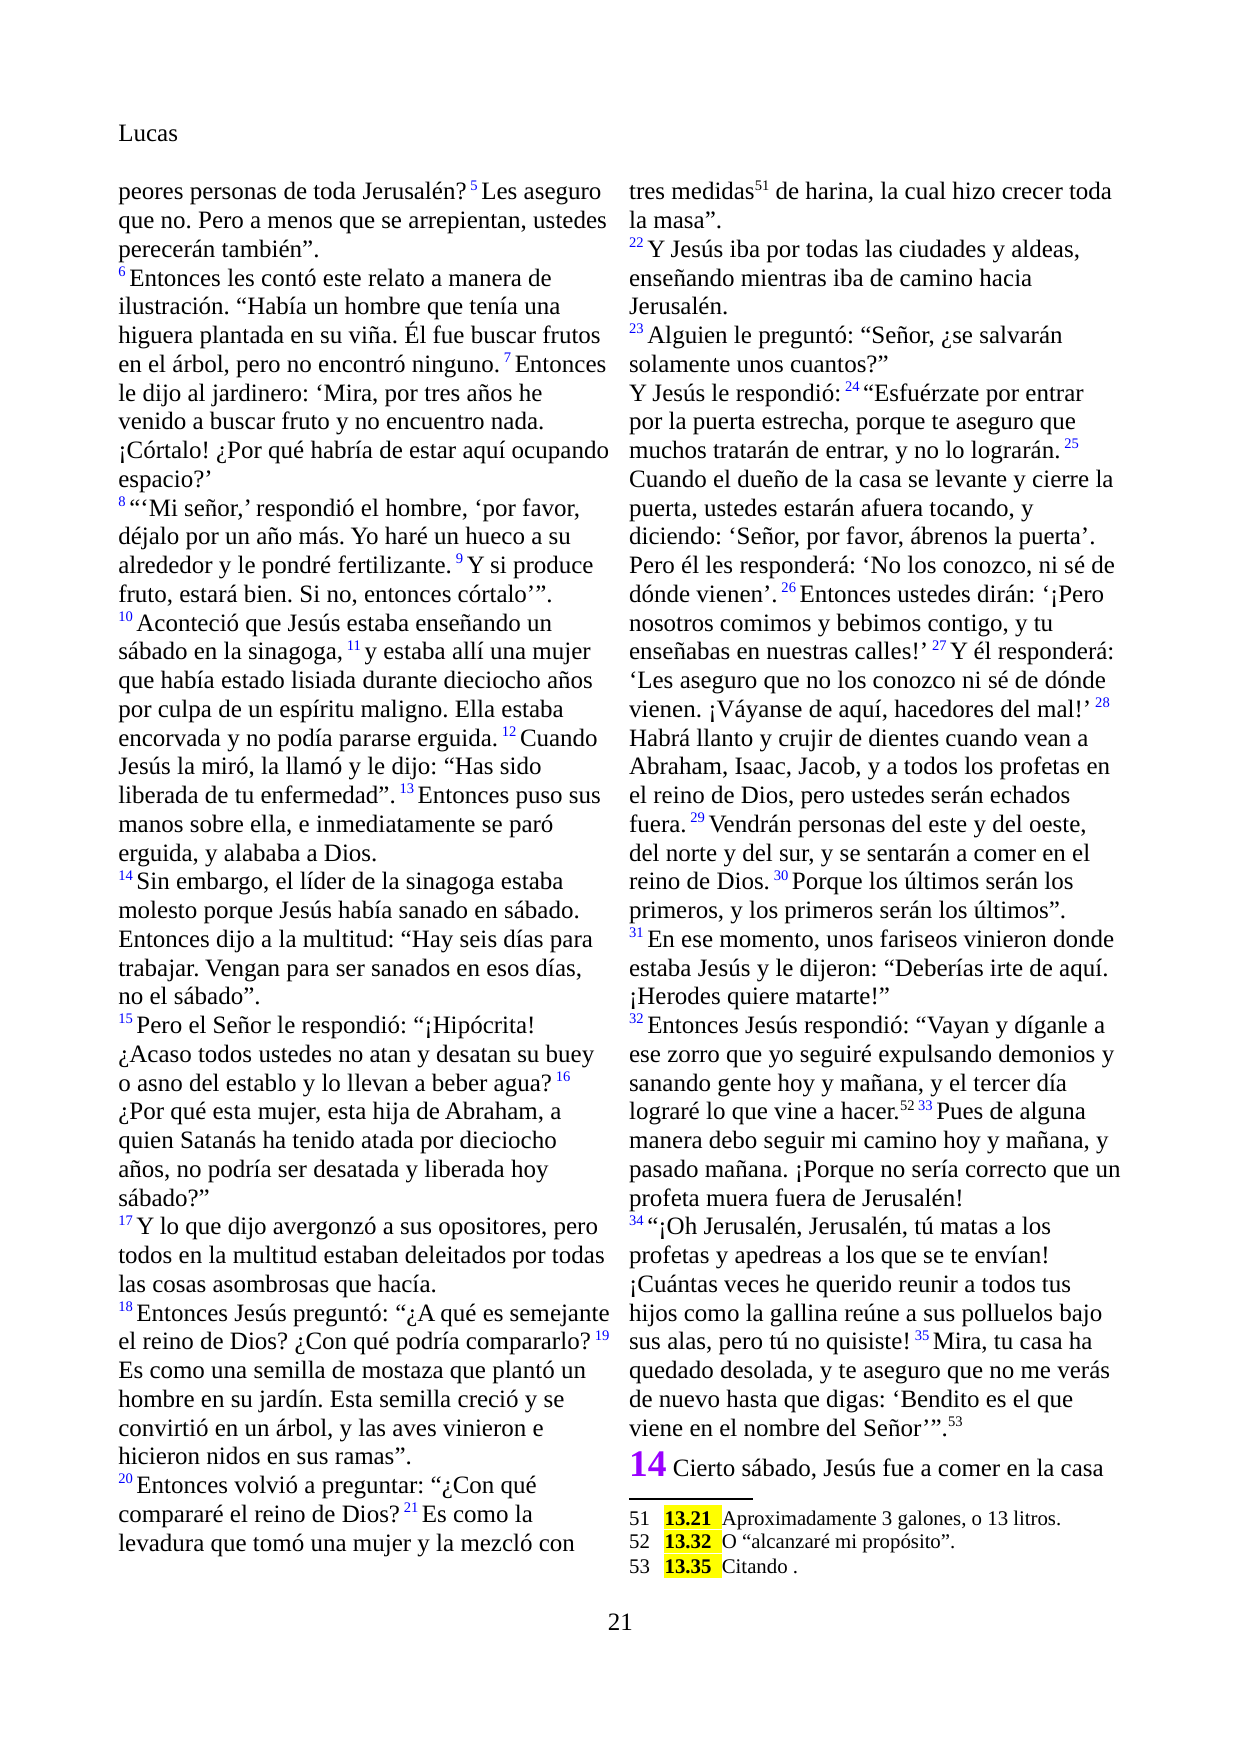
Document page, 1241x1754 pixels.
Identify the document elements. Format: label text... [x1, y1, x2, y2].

text 13.35 Citando . [629, 1553, 1122, 1578]
text 17 Y lo que dijo avergonzó a sus opositores, pero todos en la multitud estaban deleitados por todas las cosas asombrosas que hacía. [118, 1211, 611, 1298]
text 14 Cierto sábado, Jesús fue a comer en la casa [629, 1441, 1122, 1484]
text 20 Entonces volvió a preguntar: “¿Con qué compararé el reino de Dios? 21 Es como la levadura que tomó una mujer y la mezcló con tres medidas de harina, la cual hizo crecer toda la masa”. [118, 1470, 611, 1556]
text peores personas de toda Jerusalén? 5 Les aseguro que no. Pero a menos que se arrepientan, ustedes perecerán también”. [118, 176, 611, 263]
text 34 “¡Oh Jerusalén, Jerusalén, tú matas a los profetas y apedreas a los que se te envían! ¡Cuántas veces he querido reunir a todos tus hijos como la gallina reúne a sus polluelos bajo sus alas, pero tú no quisiste! 35 Mira, tu casa ha quedado desolada, y te aseguro que no me verás de nuevo hasta que digas: ‘Bendito es el que viene en el nombre del Señor’”. [629, 1211, 1122, 1441]
text 8 “‘Mi señor,’ respondió el hombre, ‘por favor, déjalo por un año más. Yo haré un hueco a su alrededor y le pondré fertilizante. 9 Y si produce fruto, estará bien. Si no, entonces córtalo’”. [118, 493, 611, 608]
text 20 Entonces volvió a preguntar: “¿Con qué compararé el reino de Dios? 21 Es como la levadura que tomó una mujer y la mezcló con tres medidas de harina, la cual hizo crecer toda la masa”. [629, 176, 1122, 234]
text 10 Aconteció que Jesús estaba enseñando un sábado en la sinagoga, 11 y estaba allí una mujer que había estado lisiada durante dieciocho años por culpa de un espíritu maligno. Ella estaba encorvada y no podía pararse erguida. 12 Cuando Jesús la miró, la llamó y le dijo: “Has sido liberada de tu enfermedad”. 13 Entonces puso sus manos sobre ella, e inmediatamente se paró erguida, y alababa a Dios. [118, 608, 611, 866]
text 15 Pero el Señor le respondió: “¡Hipócrita! ¿Acaso todos ustedes no atan y desatan su buey o asno del establo y lo llevan a beber agua? 16 ¿Por qué esta mujer, esta hija de Abraham, a quien Satanás ha tenido atada por dieciocho años, no podría ser desatada y liberada hoy sábado?” [118, 1010, 611, 1211]
text 32 Entonces Jesús respondió: “Vayan y díganle a ese zorro que yo seguiré expulsando demonios y sanando gente hoy y mañana, y el tercer día lograré lo que vine a hacer. 33 Pues de alguna manera debo seguir mi camino hoy y mañana, y pasado mañana. ¡Porque no sería correcto que un profeta muera fuera de Jerusalén! [629, 1010, 1122, 1211]
text 6 Entonces les contó este relato a manera de ilustración. “Había un hombre que tenía una higuera plantada en su viña. Él fue buscar frutos en el árbol, pero no encontró ninguno. 7 Entonces le dijo al jardinero: ‘Mira, por tres años he venido a buscar fruto y no encuentro nada. ¡Córtalo! ¿Por qué habría de estar aquí ocupando espacio?’ [118, 263, 611, 493]
text 18 Entonces Jesús preguntó: “¿A qué es semejante el reino de Dios? ¿Con qué podría compararlo? 19 Es como una semilla de mostaza que plantó un hombre en su jardín. Esta semilla creció y se convirtió en un árbol, y las aves vinieron e hicieron nidos en sus ramas”. [118, 1298, 611, 1470]
text 13.32 O “alcanzaré mi propósito”. [629, 1529, 1122, 1553]
text 13.21 Aproximadamente 3 galones, o 13 litros. [722, 1505, 1122, 1529]
text Y Jesús le respondió: 24 “Esfuérzate por entrar por la puerta estrecha, porque te aseguro que muchos tratarán de entrar, y no lo lograrán. 25 Cuando el dueño de la casa se levante y cierre la puerta, ustedes estarán afuera tocando, y diciendo: ‘Señor, por favor, ábrenos la puerta’. Pero él les responderá: ‘No los conozco, ni sé de dónde vienen’. 26 Entonces ustedes dirán: ‘¡Pero nosotros comimos y bebimos contigo, y tu enseñabas en nuestras calles!’ 27 Y él responderá: ‘Les aseguro que no los conozco ni sé de dónde vienen. ¡Váyanse de aquí, hacedores del mal!’ 28 Habrá llanto y crujir de dientes cuando vean a Abraham, Isaac, Jacob, y a todos los profetas en el reino de Dios, pero ustedes serán echados fuera. 29 Vendrán personas del este y del oeste, del norte y del sur, y se sentarán a comer en el reino de Dios. 30 Porque los últimos serán los primeros, y los primeros serán los últimos”. [629, 378, 1122, 924]
text 23 Alguien le preguntó: “Señor, ¿se salvarán solamente unos cuantos?” [629, 320, 1122, 378]
text 14 Sin embargo, el líder de la sinagoga estaba molesto porque Jesús había sanado en sábado. Entonces dijo a la multitud: “Hay seis días para trabajar. Vengan para ser sanados en esos días, no el sábado”. [118, 866, 611, 1010]
text 31 En ese momento, unos fariseos vinieron donde estaba Jesús y le dijeron: “Deberías irte de aquí. ¡Herodes quiere matarte!” [629, 924, 1122, 1010]
text 22 Y Jesús iba por todas las ciudades y aldeas, enseñando mientras iba de camino hacia Jerusalén. [629, 234, 1122, 320]
